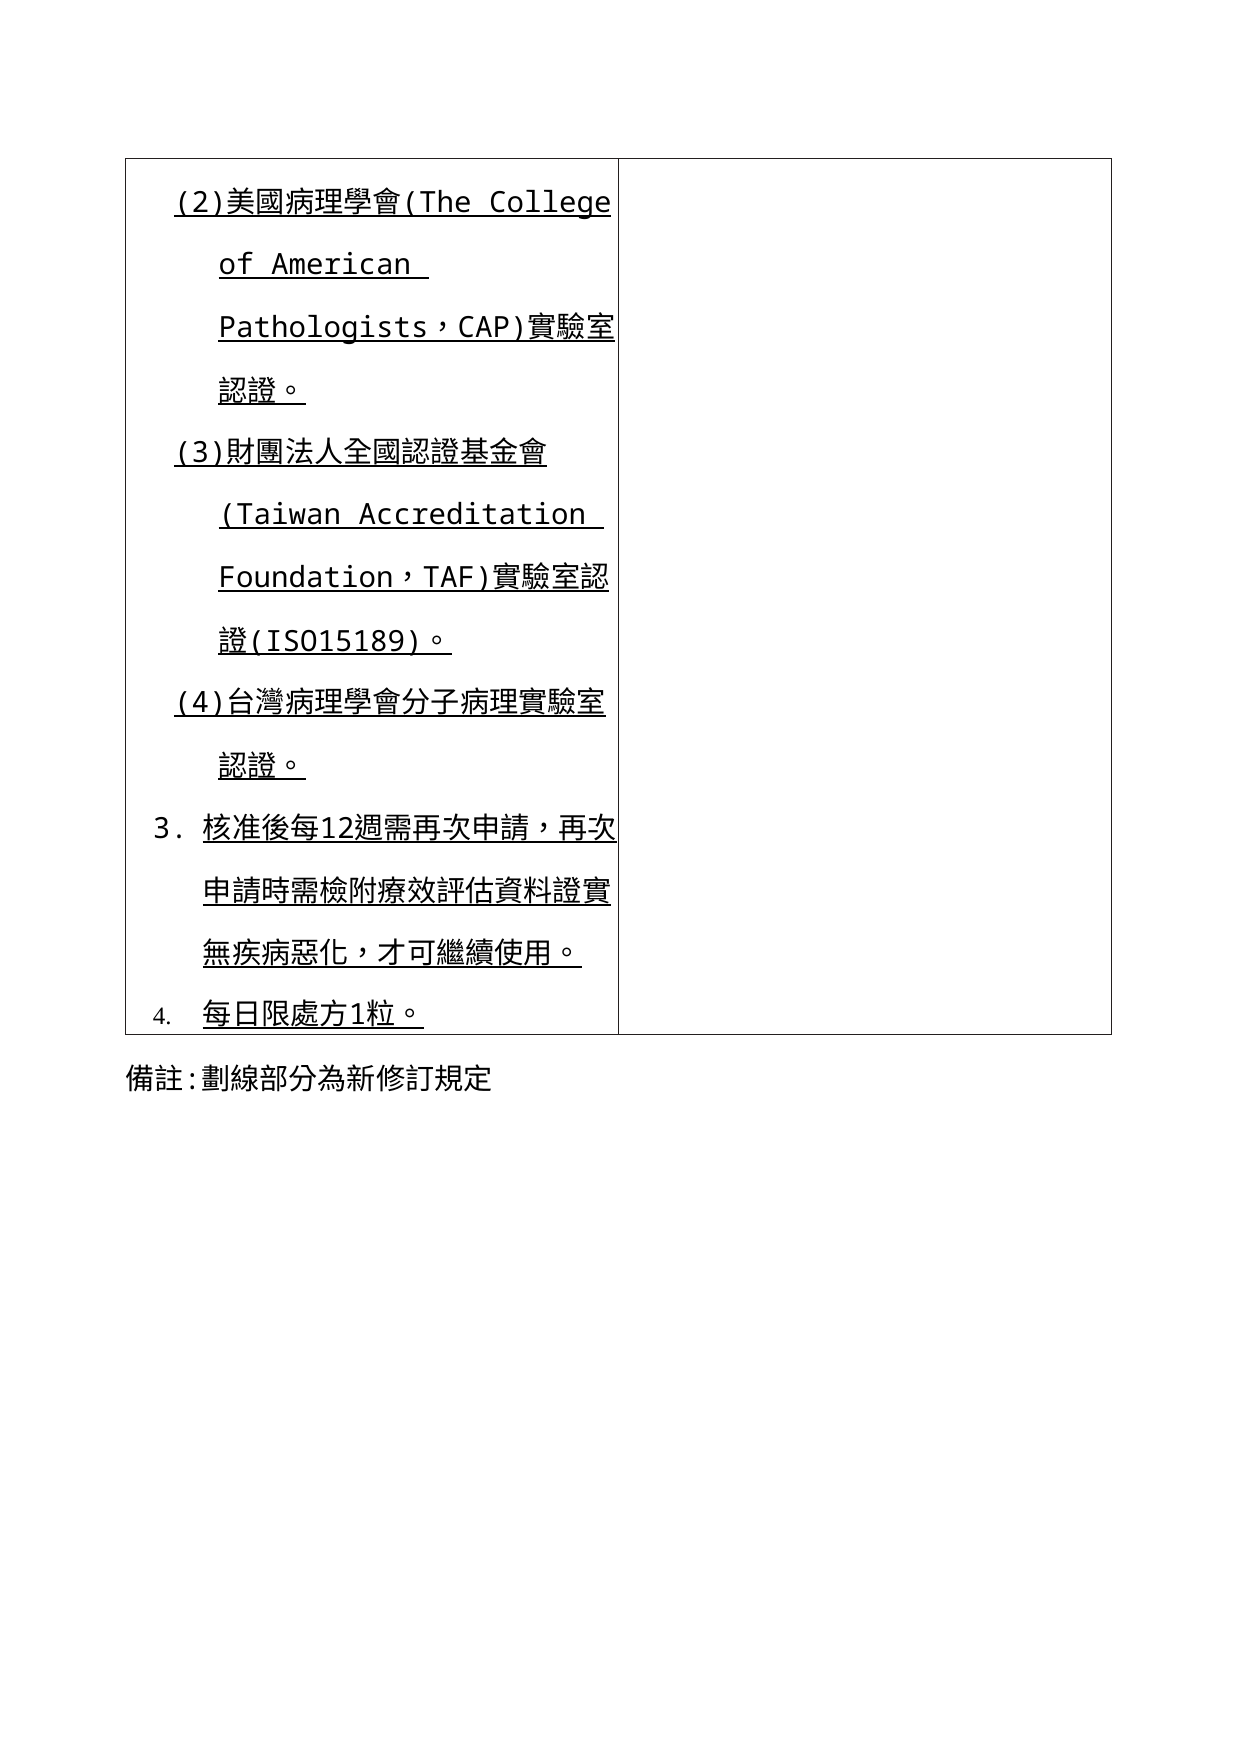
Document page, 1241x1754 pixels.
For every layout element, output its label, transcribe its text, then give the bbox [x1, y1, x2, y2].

table_cell [619, 159, 1111, 1034]
text 備註:劃線部分為新修訂規定 [125, 1035, 1053, 1098]
table_cell (2)美國病理學會(The College of American Pathologists，CAP)實驗室認證。 (3)財團法人全國認證基金會(Taiwan Accreditation Foundation，TAF)實驗室認證(ISO15189)。 (4)台灣病理學會分子病理實驗室認證。 核准後每12週需再次申請，再次申請時需檢附療效評估資料證實無疾病惡化，才可繼續使用。 每日限處方1粒。 [126, 159, 618, 1034]
